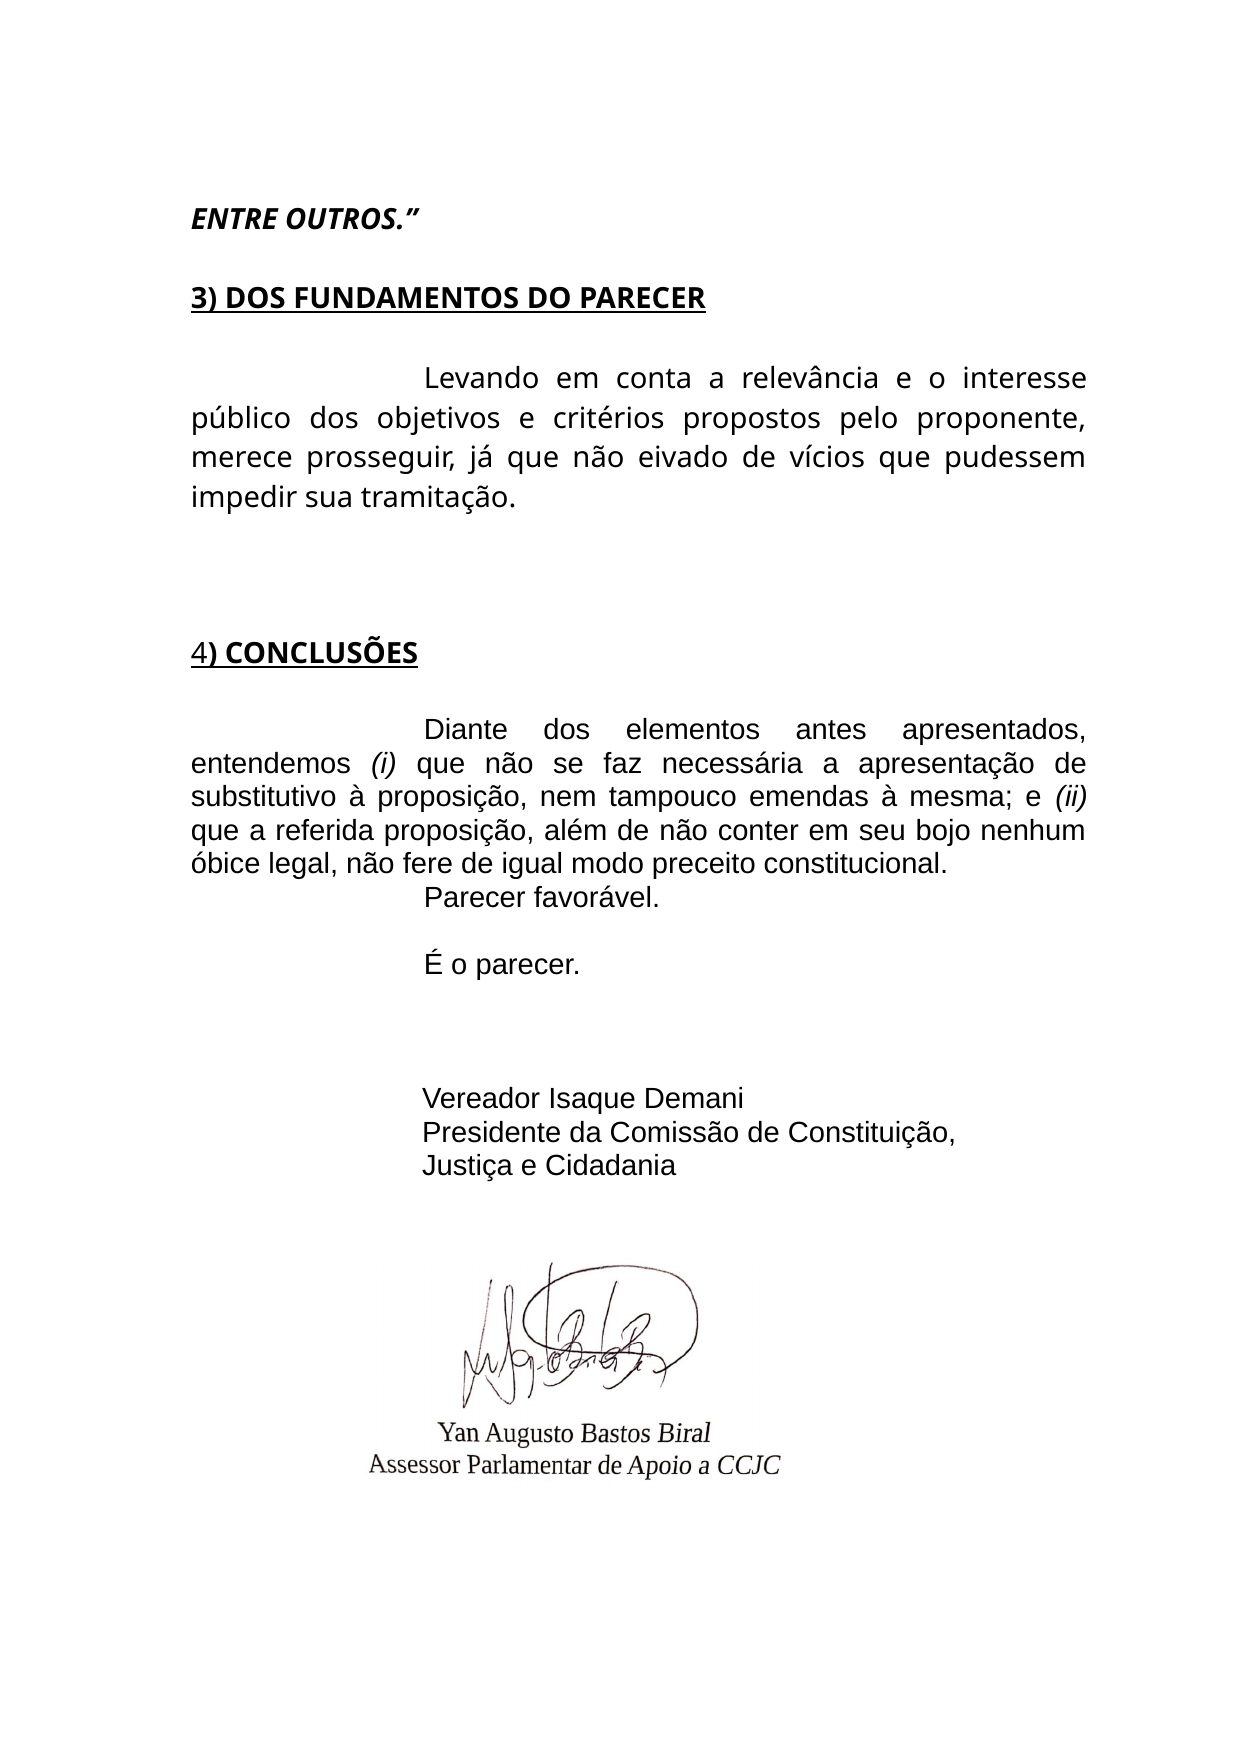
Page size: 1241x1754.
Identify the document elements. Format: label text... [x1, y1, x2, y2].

text 3) DOS FUNDAMENTOS DO PARECER [191, 278, 1087, 317]
text É o parecer. [191, 947, 1087, 981]
text Levando em conta a relevância e o interesse público dos objetivos e critérios propostos pelo proponente, merece prosseguir, já que não eivado de vícios que pudessem impedir sua tramitação. [191, 357, 1087, 516]
text Diante dos elementos antes apresentados, entendemos (i) que não se faz necessária a apresentação de substitutivo à proposição, nem tampouco emendas à mesma; e (ii) que a referida proposição, além de não conter em seu bojo nenhum óbice legal, não fere de igual modo preceito constitucional. [191, 712, 1087, 880]
picture [356, 1259, 794, 1488]
text Vereador Isaque Demani [191, 1081, 1087, 1115]
text Parecer favorável. [191, 880, 1087, 913]
text Presidente da Comissão de Constituição, [191, 1115, 1087, 1148]
text 4) CONCLUSÕES [191, 633, 1087, 672]
text Justiça e Cidadania [191, 1148, 1087, 1182]
text ENTRE OUTROS.” [191, 198, 1087, 238]
